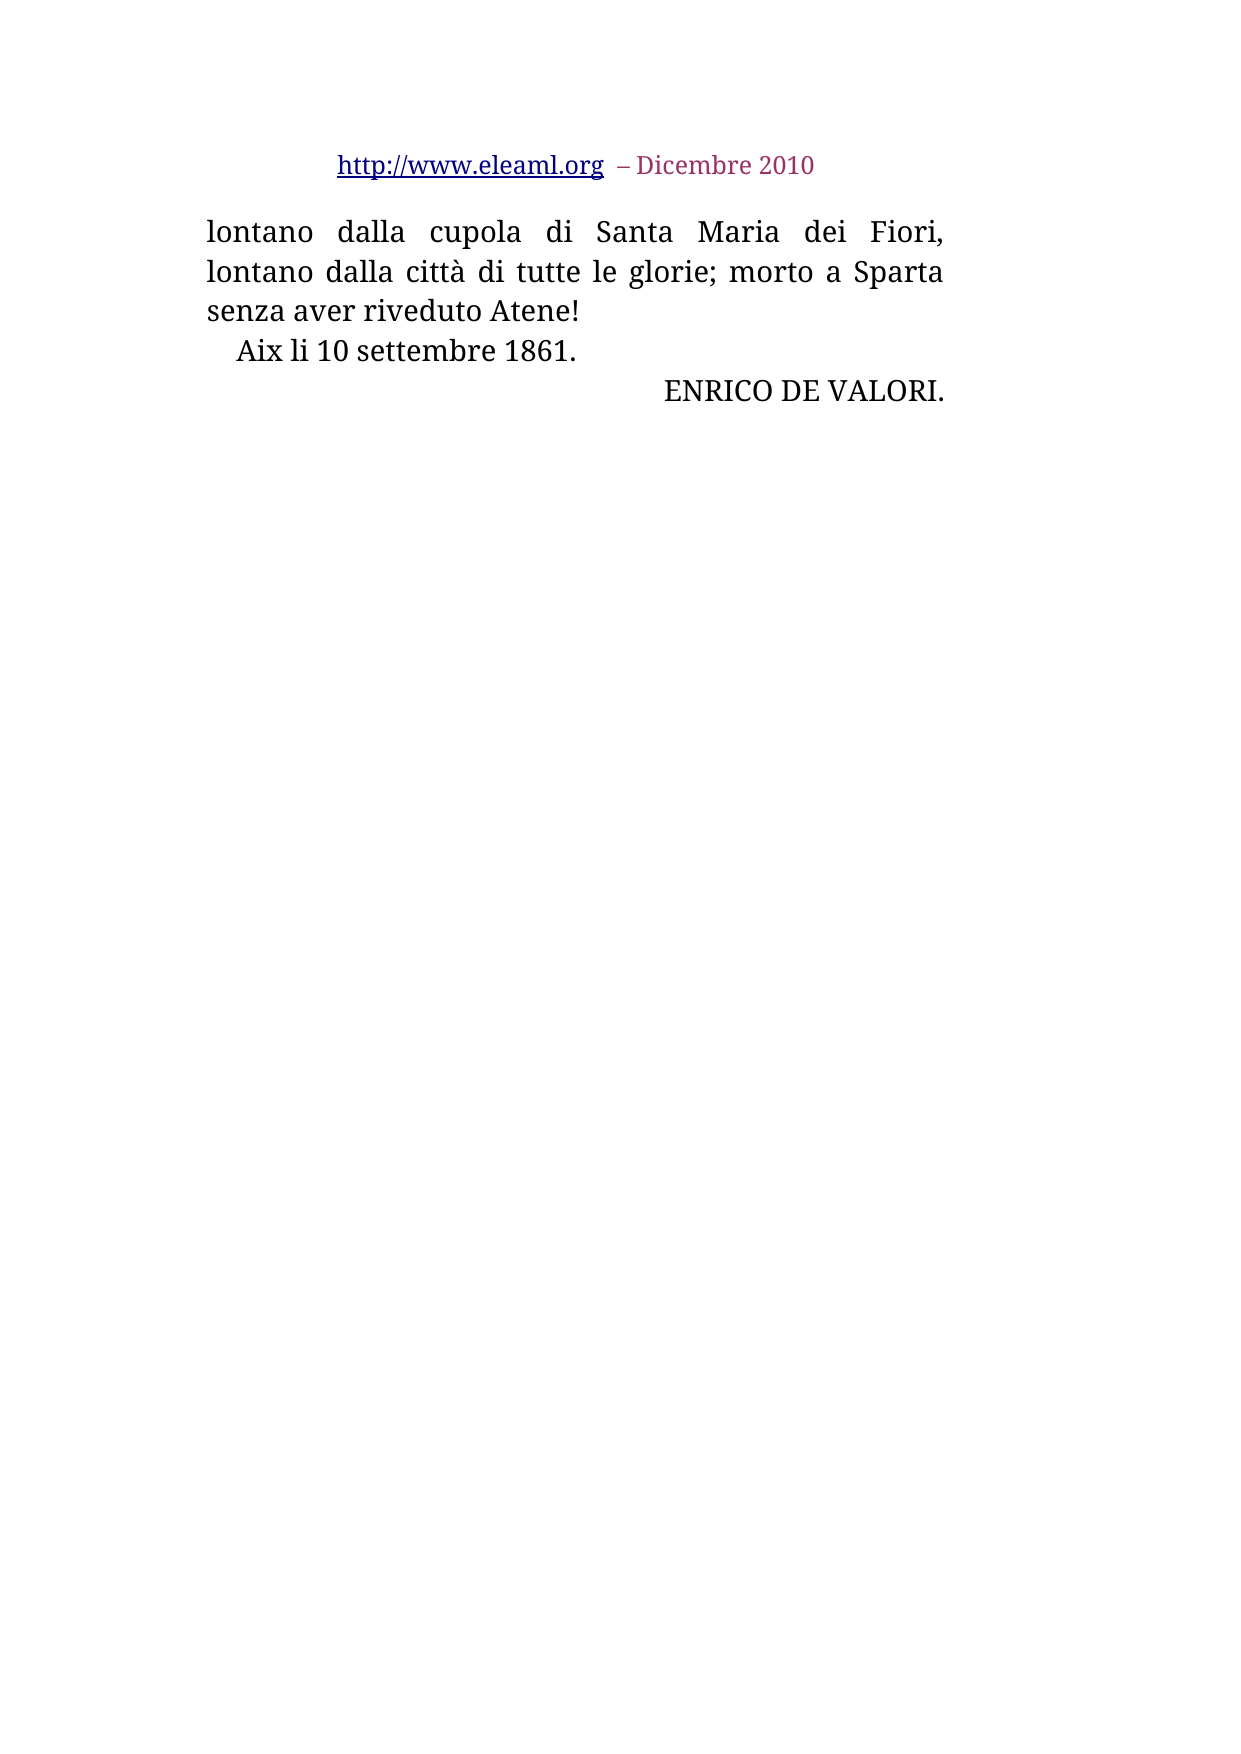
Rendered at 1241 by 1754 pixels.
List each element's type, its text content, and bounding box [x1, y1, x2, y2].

text ENRICO DE VALORI. [207, 370, 945, 409]
text Aix li 10 settembre 1861. [207, 330, 945, 370]
text lontano dalla cupola di Santa Maria dei Fiori, lontano dalla città di tutte le glorie; morto a Sparta senza aver riveduto Atene! [207, 211, 945, 330]
